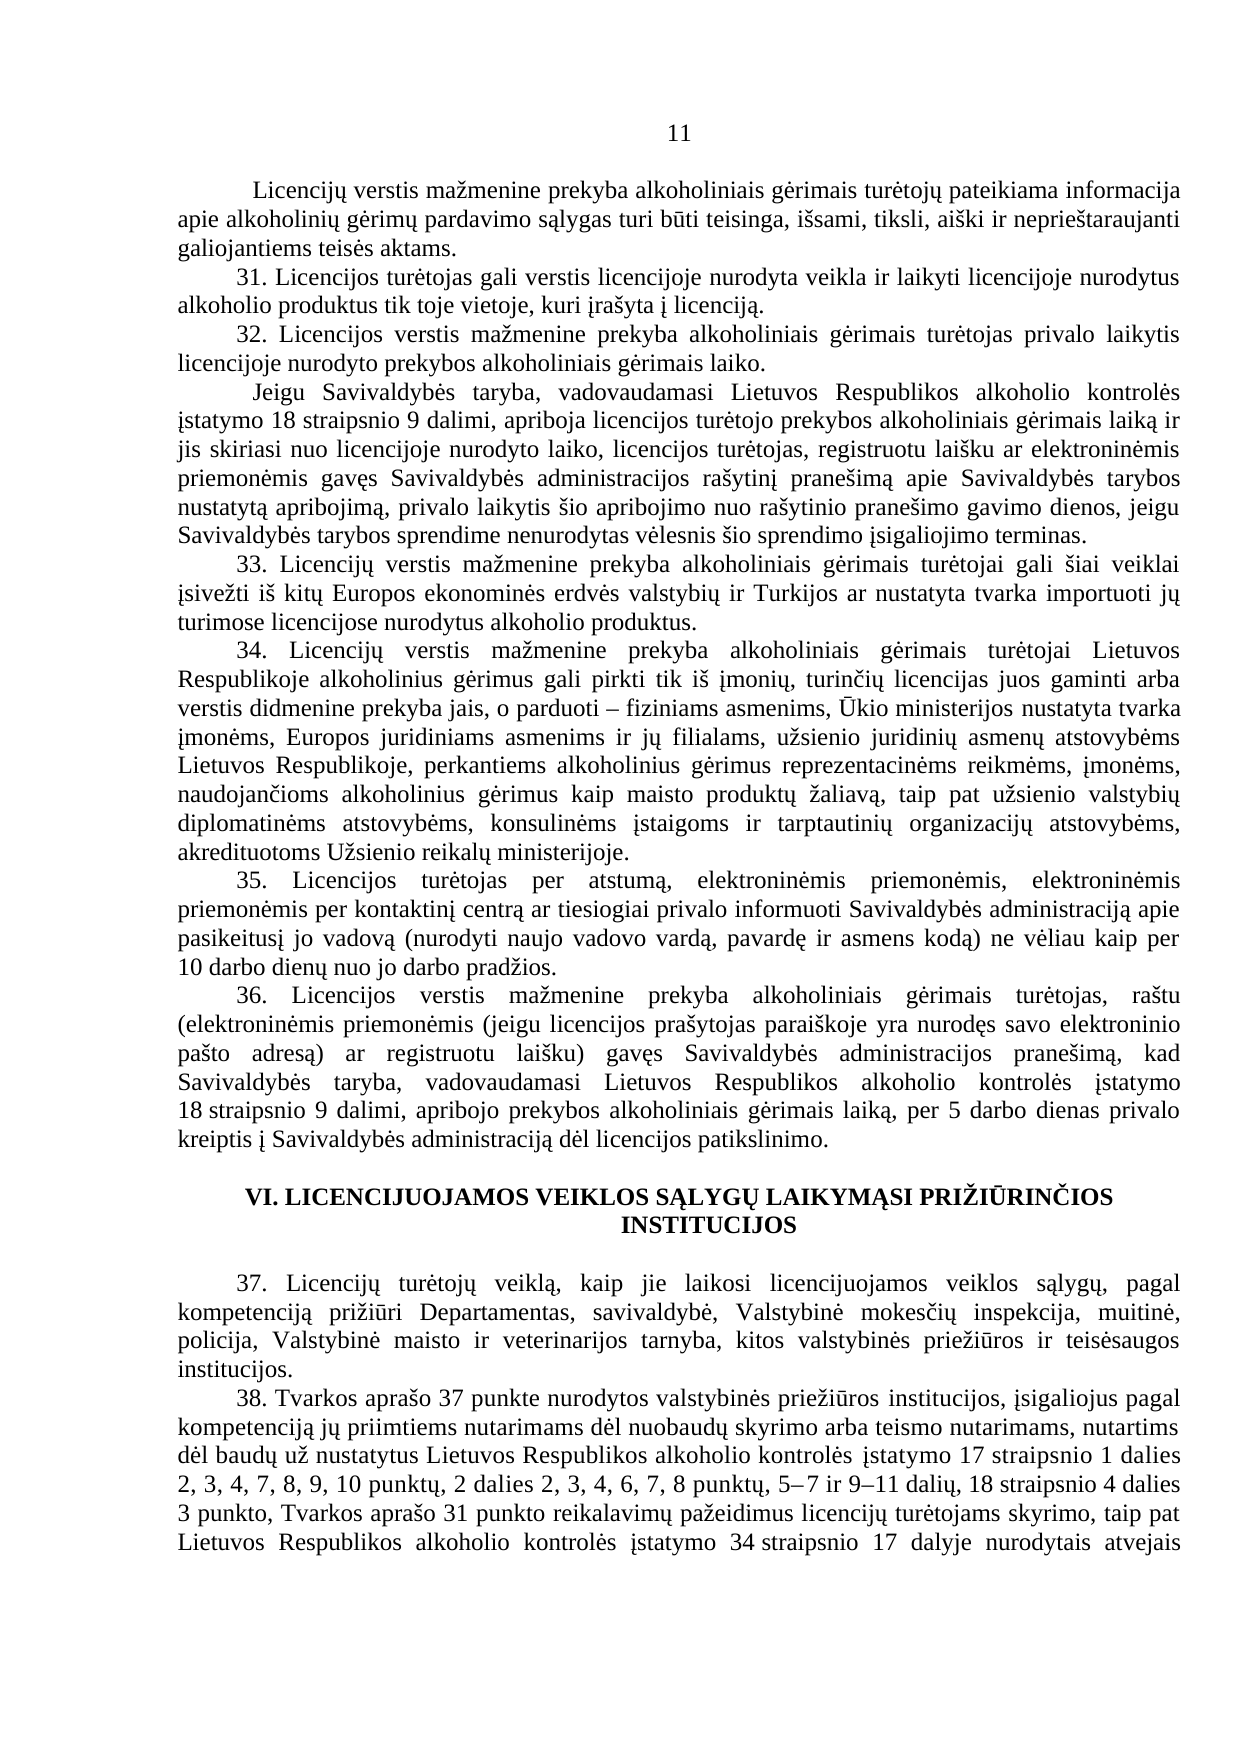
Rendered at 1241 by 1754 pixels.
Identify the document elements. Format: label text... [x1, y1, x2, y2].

text 34. Licencijų verstis mažmenine prekyba alkoholiniais gėrimais turėtojai Lietuvos Respublikoje alkoholinius gėrimus gali pirkti tik iš įmonių, turinčių licencijas juos gaminti arba verstis didmenine prekyba jais, o parduoti – fiziniams asmenims, Ūkio ministerijos nustatyta tvarka įmonėms, Europos juridiniams asmenims ir jų filialams, užsienio juridinių asmenų atstovybėms Lietuvos Respublikoje, perkantiems alkoholinius gėrimus reprezentacinėms reikmėms, įmonėms, naudojančioms alkoholinius gėrimus kaip maisto produktų žaliavą, taip pat užsienio valstybių diplomatinėms atstovybėms, konsulinėms įstaigoms ir tarptautinių organizacijų atstovybėms, akredituotoms Užsienio reikalų ministerijoje. [177, 636, 1181, 866]
text 33. Licencijų verstis mažmenine prekyba alkoholiniais gėrimais turėtojai gali šiai veiklai įsivežti iš kitų Europos ekonominės erdvės valstybių ir Turkijos ar nustatyta tvarka importuoti jų turimose licencijose nurodytus alkoholio produktus. [177, 549, 1181, 636]
text 35. Licencijos turėtojas per atstumą, elektroninėmis priemonėmis, elektroninėmis priemonėmis per kontaktinį centrą ar tiesiogiai privalo informuoti Savivaldybės administraciją apie pasikeitusį jo vadovą (nurodyti naujo vadovo vardą, pavardę ir asmens kodą) ne vėliau kaip per 10 darbo dienų nuo jo darbo pradžios. [177, 866, 1181, 981]
text 38. Tvarkos aprašo 37 punkte nurodytos valstybinės priežiūros institucijos, įsigaliojus pagal kompetenciją jų priimtiems nutarimams dėl nuobaudų skyrimo arba teismo nutarimams, nutartims dėl baudų už nustatytus Lietuvos Respublikos alkoholio kontrolės įstatymo 17 straipsnio 1 dalies 2, 3, 4, 7, 8, 9, 10 punktų, 2 dalies 2, 3, 4, 6, 7, 8 punktų, 5–7 ir 9–11 dalių, 18 straipsnio 4 dalies 3 punkto, Tvarkos aprašo 31 punkto reikalavimų pažeidimus licencijų turėtojams skyrimo, taip pat Lietuvos Respublikos alkoholio kontrolės įstatymo 34 straipsnio 17 dalyje nurodytais atvejais [177, 1383, 1181, 1556]
text 31. Licencijos turėtojas gali verstis licencijoje nurodyta veikla ir laikyti licencijoje nurodytus alkoholio produktus tik toje vietoje, kuri įrašyta į licenciją. [177, 262, 1181, 319]
text Jeigu Savivaldybės taryba, vadovaudamasi Lietuvos Respublikos alkoholio kontrolės įstatymo 18 straipsnio 9 dalimi, apriboja licencijos turėtojo prekybos alkoholiniais gėrimais laiką ir jis skiriasi nuo licencijoje nurodyto laiko, licencijos turėtojas, registruotu laišku ar elektroninėmis priemonėmis gavęs Savivaldybės administracijos rašytinį pranešimą apie Savivaldybės tarybos nustatytą apribojimą, privalo laikytis šio apribojimo nuo rašytinio pranešimo gavimo dienos, jeigu Savivaldybės tarybos sprendime nenurodytas vėlesnis šio sprendimo įsigaliojimo terminas. [177, 377, 1181, 549]
text Licencijų verstis mažmenine prekyba alkoholiniais gėrimais turėtojų pateikiama informacija apie alkoholinių gėrimų pardavimo sąlygas turi būti teisinga, išsami, tiksli, aiški ir neprieštaraujanti galiojantiems teisės aktams. [177, 176, 1181, 262]
text 36. Licencijos verstis mažmenine prekyba alkoholiniais gėrimais turėtojas, raštu (elektroninėmis priemonėmis (jeigu licencijos prašytojas paraiškoje yra nurodęs savo elektroninio pašto adresą) ar registruotu laišku) gavęs Savivaldybės administracijos pranešimą, kad Savivaldybės taryba, vadovaudamasi Lietuvos Respublikos alkoholio kontrolės įstatymo 18 straipsnio 9 dalimi, apribojo prekybos alkoholiniais gėrimais laiką, per 5 darbo dienas privalo kreiptis į Savivaldybės administraciją dėl licencijos patikslinimo. [177, 981, 1181, 1153]
text VI. LICENCIJUOJAMOS VEIKLOS SĄLYGŲ LAIKYMĄSI PRIŽIŪRINČIOS INSTITUCIJOS [177, 1182, 1181, 1239]
text 32. Licencijos verstis mažmenine prekyba alkoholiniais gėrimais turėtojas privalo laikytis licencijoje nurodyto prekybos alkoholiniais gėrimais laiko. [177, 319, 1181, 377]
text 37. Licencijų turėtojų veiklą, kaip jie laikosi licencijuojamos veiklos sąlygų, pagal kompetenciją prižiūri Departamentas, savivaldybė, Valstybinė mokesčių inspekcija, muitinė, policija, Valstybinė maisto ir veterinarijos tarnyba, kitos valstybinės priežiūros ir teisėsaugos institucijos. [177, 1268, 1181, 1383]
